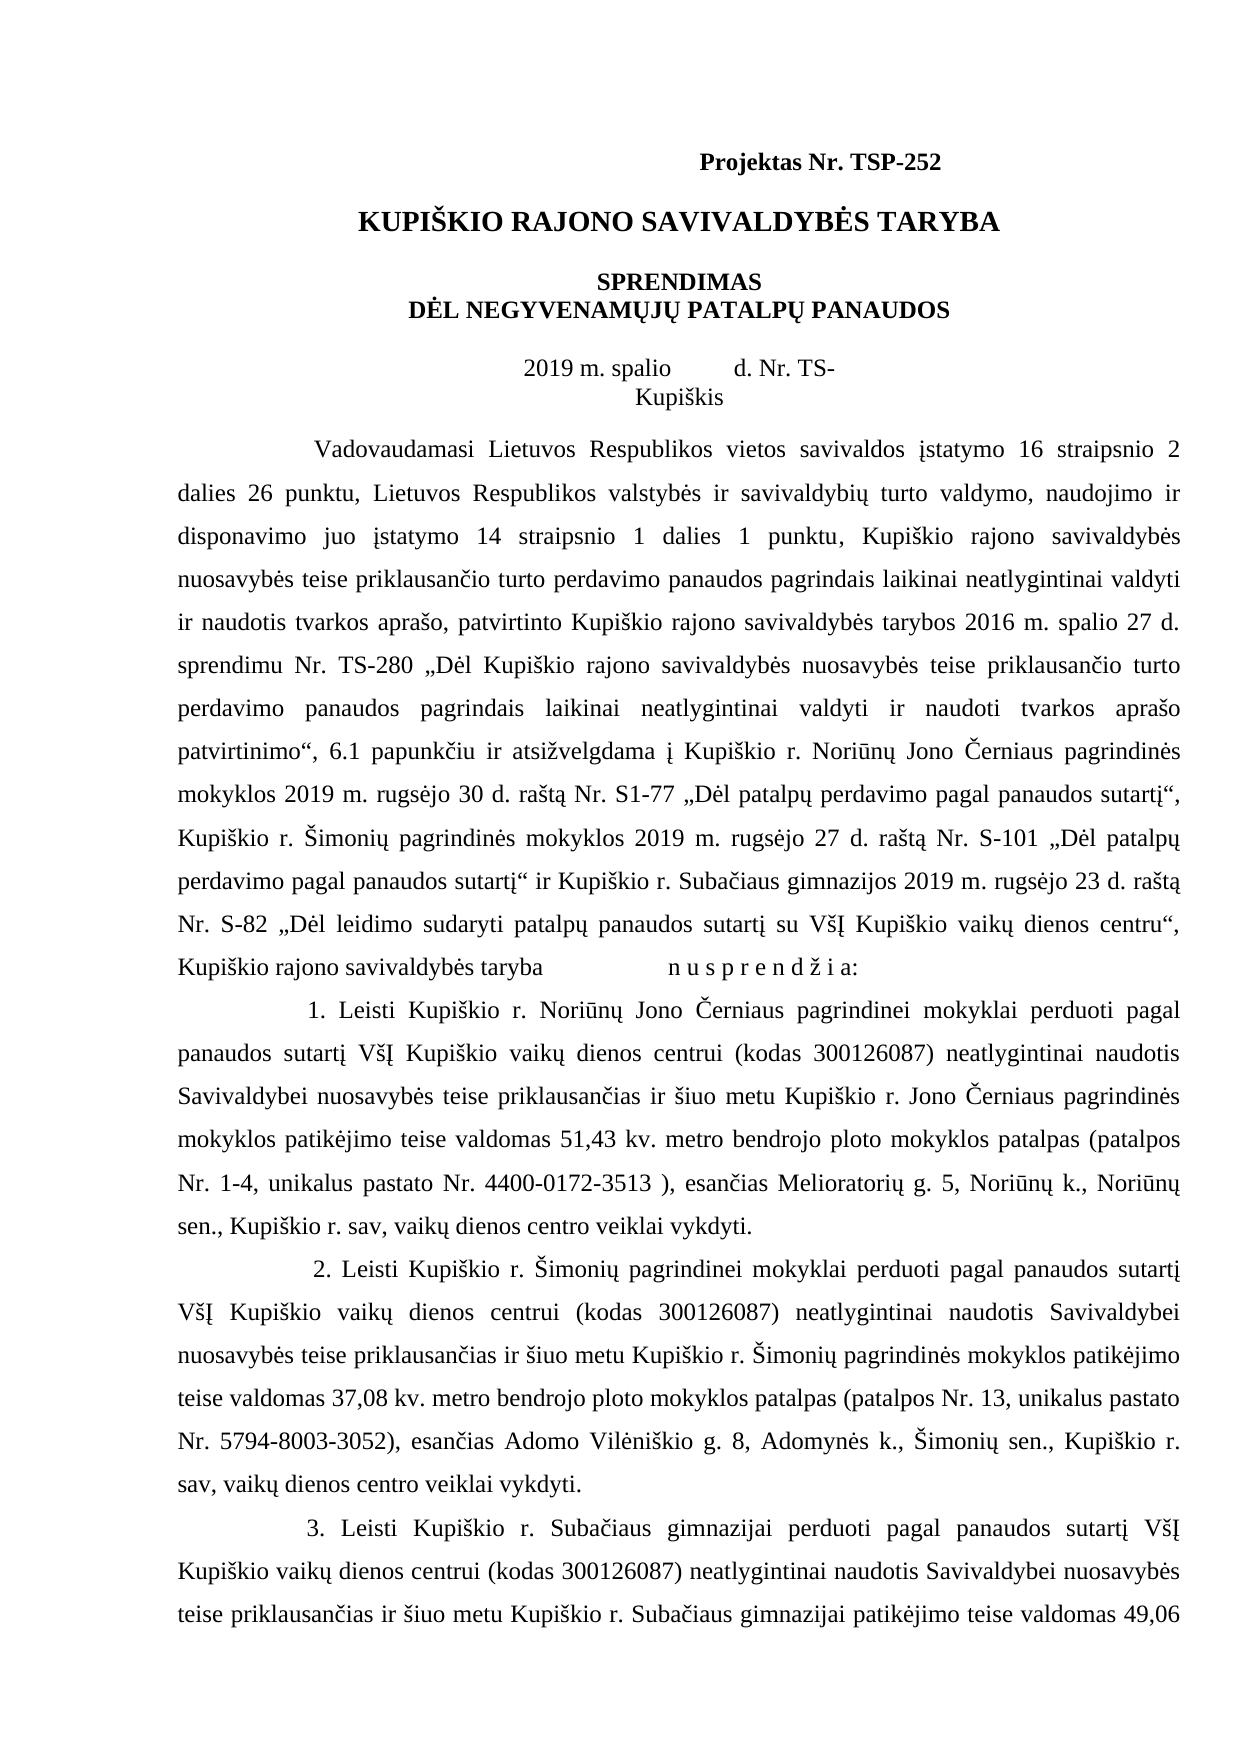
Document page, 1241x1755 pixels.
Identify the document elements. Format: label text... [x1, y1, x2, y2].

text SPRENDIMAS [177, 267, 1181, 295]
text 3. Leisti Kupiškio r. Subačiaus gimnazijai perduoti pagal panaudos sutartį VšĮ Kupiškio vaikų dienos centrui (kodas 300126087) neatlygintinai naudotis Savivaldybei nuosavybės teise priklausančias ir šiuo metu Kupiškio r. Subačiaus gimnazijai patikėjimo teise valdomas 49,06 [177, 1513, 1181, 1628]
text Kupiškis [177, 382, 1181, 410]
text 2. Leisti Kupiškio r. Šimonių pagrindinei mokyklai perduoti pagal panaudos sutartį VšĮ Kupiškio vaikų dienos centrui (kodas 300126087) neatlygintinai naudotis Savivaldybei nuosavybės teise priklausančias ir šiuo metu Kupiškio r. Šimonių pagrindinės mokyklos patikėjimo teise valdomas 37,08 kv. metro bendrojo ploto mokyklos patalpas (patalpos Nr. 13, unikalus pastato Nr. 5794-8003-3052), esančias Adomo Vilėniškio g. 8, Adomynės k., Šimonių sen., Kupiškio r. sav, vaikų dienos centro veiklai vykdyti. [177, 1254, 1181, 1498]
text Vadovaudamasi Lietuvos Respublikos vietos savivaldos įstatymo 16 straipsnio 2 dalies 26 punktu, Lietuvos Respublikos valstybės ir savivaldybių turto valdymo, naudojimo ir disponavimo juo įstatymo 14 straipsnio 1 dalies 1 punktu, Kupiškio rajono savivaldybės nuosavybės teise priklausančio turto perdavimo panaudos pagrindais laikinai neatlygintinai valdyti ir naudotis tvarkos aprašo, patvirtinto Kupiškio rajono savivaldybės tarybos 2016 m. spalio 27 d. sprendimu Nr. TS-280 „Dėl Kupiškio rajono savivaldybės nuosavybės teise priklausančio turto perdavimo panaudos pagrindais laikinai neatlygintinai valdyti ir naudoti tvarkos aprašo patvirtinimo“, 6.1 papunkčiu ir atsižvelgdama į Kupiškio r. Noriūnų Jono Černiaus pagrindinės mokyklos 2019 m. rugsėjo 30 d. raštą Nr. S1-77 „Dėl patalpų perdavimo pagal panaudos sutartį“, Kupiškio r. Šimonių pagrindinės mokyklos 2019 m. rugsėjo 27 d. raštą Nr. S-101 „Dėl patalpų perdavimo pagal panaudos sutartį“ ir Kupiškio r. Subačiaus gimnazijos 2019 m. rugsėjo 23 d. raštą Nr. S-82 „Dėl leidimo sudaryti patalpų panaudos sutartį su VšĮ Kupiškio vaikų dienos centru“, Kupiškio rajono savivaldybės taryba n u s p r e n d ž i a: [177, 434, 1181, 981]
text 1. Leisti Kupiškio r. Noriūnų Jono Černiaus pagrindinei mokyklai perduoti pagal panaudos sutartį VšĮ Kupiškio vaikų dienos centrui (kodas 300126087) neatlygintinai naudotis Savivaldybei nuosavybės teise priklausančias ir šiuo metu Kupiškio r. Jono Černiaus pagrindinės mokyklos patikėjimo teise valdomas 51,43 kv. metro bendrojo ploto mokyklos patalpas (patalpos Nr. 1-4, unikalus pastato Nr. 4400-0172-3513 ), esančias Melioratorių g. 5, Noriūnų k., Noriūnų sen., Kupiškio r. sav, vaikų dienos centro veiklai vykdyti. [177, 995, 1181, 1239]
text DĖL NEGYVENAMŲJŲ PATALPŲ PANAUDOS [177, 295, 1181, 324]
text 2019 m. spalio d. Nr. TS- [177, 353, 1181, 382]
text KUPIŠKIO RAJONO SAVIVALDYBĖS TARYBA [177, 204, 1181, 238]
text Projektas Nr. TSP-252 [177, 147, 1181, 176]
